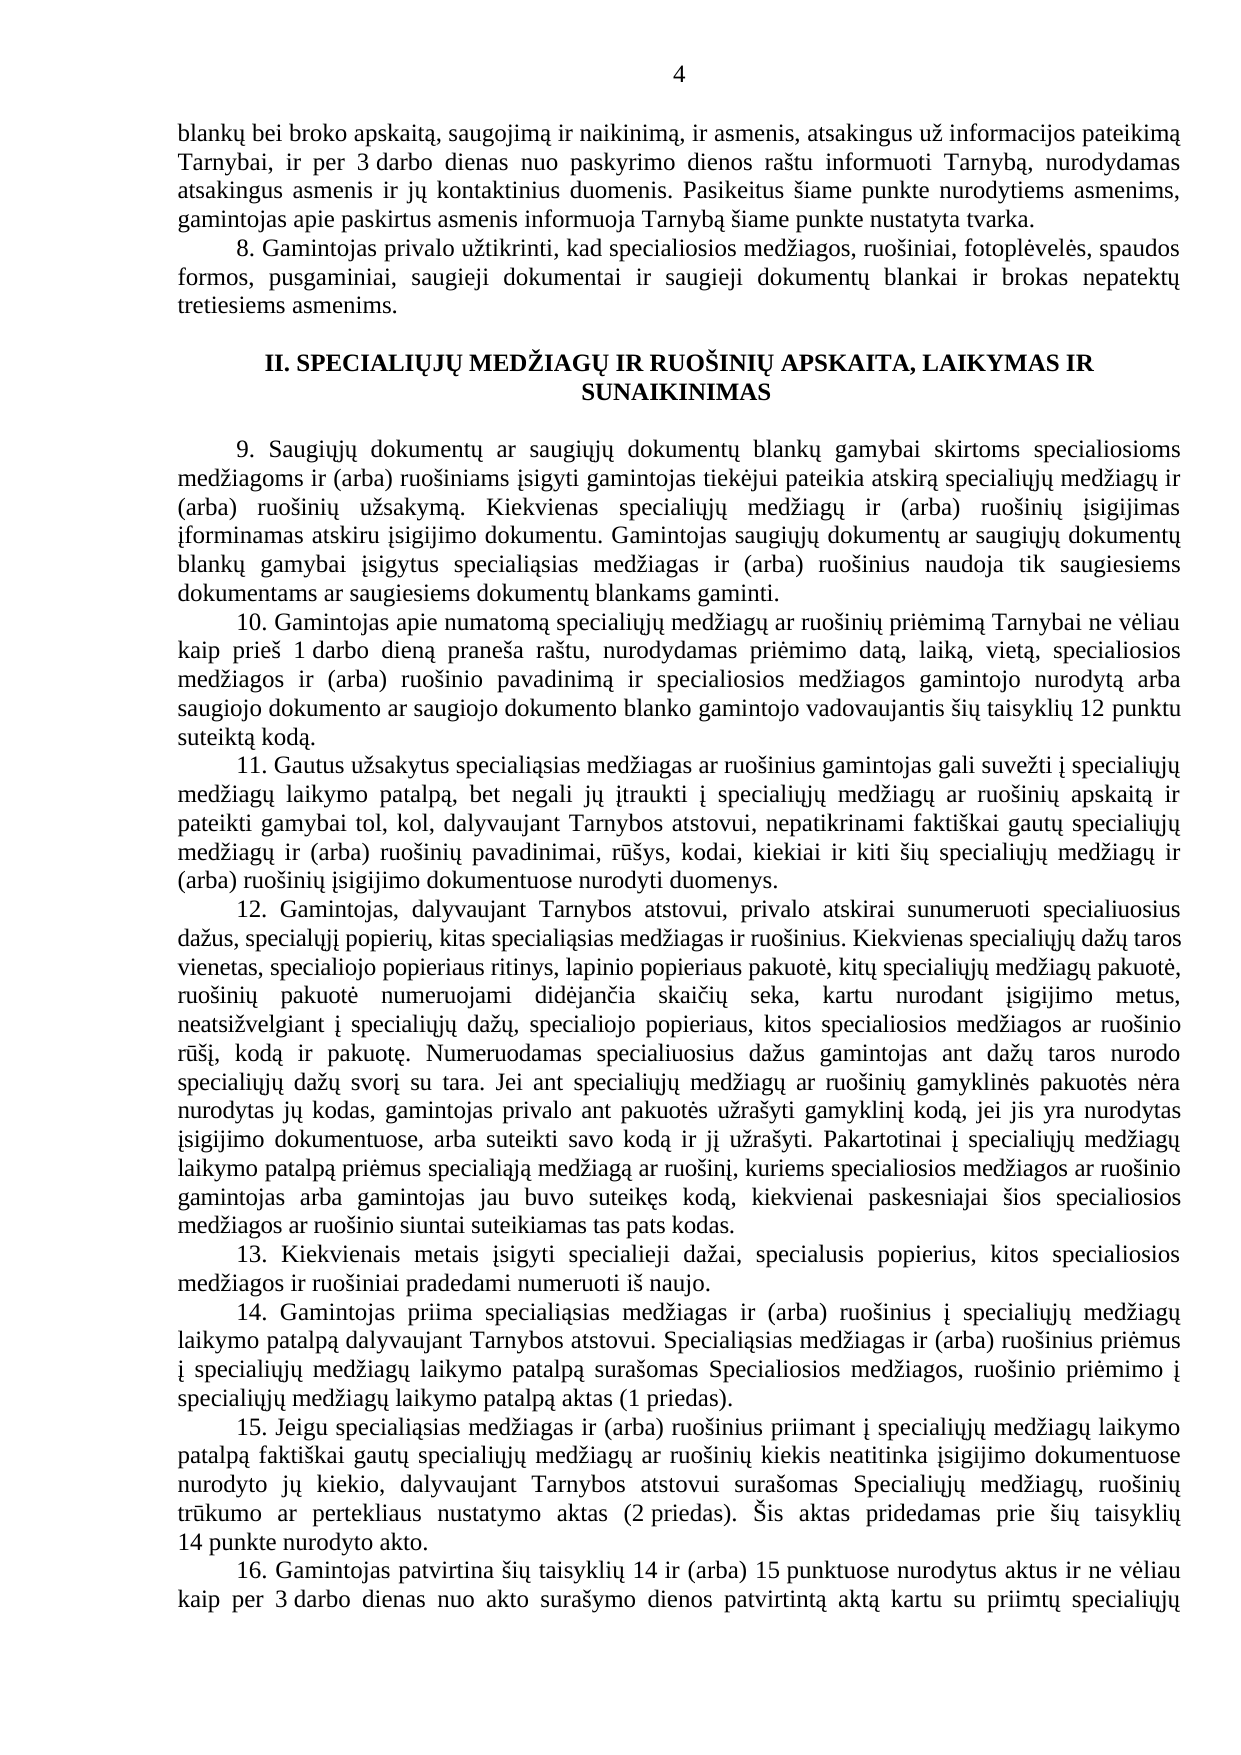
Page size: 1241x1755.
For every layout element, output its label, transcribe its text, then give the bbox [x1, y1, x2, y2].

text 10. Gamintojas apie numatomą specialiųjų medžiagų ar ruošinių priėmimą Tarnybai ne vėliau kaip prieš 1 darbo dieną praneša raštu, nurodydamas priėmimo datą, laiką, vietą, specialiosios medžiagos ir (arba) ruošinio pavadinimą ir specialiosios medžiagos gamintojo nurodytą arba saugiojo dokumento ar saugiojo dokumento blanko gamintojo vadovaujantis šių taisyklių 12 punktu suteiktą kodą. [177, 607, 1181, 751]
text 15. Jeigu specialiąsias medžiagas ir (arba) ruošinius priimant į specialiųjų medžiagų laikymo patalpą faktiškai gautų specialiųjų medžiagų ar ruošinių kiekis neatitinka įsigijimo dokumentuose nurodyto jų kiekio, dalyvaujant Tarnybos atstovui surašomas Specialiųjų medžiagų, ruošinių trūkumo ar pertekliaus nustatymo aktas (2 priedas). Šis aktas pridedamas prie šių taisyklių 14 punkte nurodyto akto. [177, 1412, 1181, 1556]
text 12. Gamintojas, dalyvaujant Tarnybos atstovui, privalo atskirai sunumeruoti specialiuosius dažus, specialųjį popierių, kitas specialiąsias medžiagas ir ruošinius. Kiekvienas specialiųjų dažų taros vienetas, specialiojo popieriaus ritinys, lapinio popieriaus pakuotė, kitų specialiųjų medžiagų pakuotė, ruošinių pakuotė numeruojami didėjančia skaičių seka, kartu nurodant įsigijimo metus, neatsižvelgiant į specialiųjų dažų, specialiojo popieriaus, kitos specialiosios medžiagos ar ruošinio rūšį, kodą ir pakuotę. Numeruodamas specialiuosius dažus gamintojas ant dažų taros nurodo specialiųjų dažų svorį su tara. Jei ant specialiųjų medžiagų ar ruošinių gamyklinės pakuotės nėra nurodytas jų kodas, gamintojas privalo ant pakuotės užrašyti gamyklinį kodą, jei jis yra nurodytas įsigijimo dokumentuose, arba suteikti savo kodą ir jį užrašyti. Pakartotinai į specialiųjų medžiagų laikymo patalpą priėmus specialiąją medžiagą ar ruošinį, kuriems specialiosios medžiagos ar ruošinio gamintojas arba gamintojas jau buvo suteikęs kodą, kiekvienai paskesniajai šios specialiosios medžiagos ar ruošinio siuntai suteikiamas tas pats kodas. [177, 894, 1181, 1239]
text 8. Gamintojas privalo užtikrinti, kad specialiosios medžiagos, ruošiniai, fotoplėvelės, spaudos formos, pusgaminiai, saugieji dokumentai ir saugieji dokumentų blankai ir brokas nepatektų tretiesiems asmenims. [177, 233, 1181, 319]
text 11. Gautus užsakytus specialiąsias medžiagas ar ruošinius gamintojas gali suvežti į specialiųjų medžiagų laikymo patalpą, bet negali jų įtraukti į specialiųjų medžiagų ar ruošinių apskaitą ir pateikti gamybai tol, kol, dalyvaujant Tarnybos atstovui, nepatikrinami faktiškai gautų specialiųjų medžiagų ir (arba) ruošinių pavadinimai, rūšys, kodai, kiekiai ir kiti šių specialiųjų medžiagų ir (arba) ruošinių įsigijimo dokumentuose nurodyti duomenys. [177, 751, 1181, 894]
text 9. Saugiųjų dokumentų ar saugiųjų dokumentų blankų gamybai skirtoms specialiosioms medžiagoms ir (arba) ruošiniams įsigyti gamintojas tiekėjui pateikia atskirą specialiųjų medžiagų ir (arba) ruošinių užsakymą. Kiekvienas specialiųjų medžiagų ir (arba) ruošinių įsigijimas įforminamas atskiru įsigijimo dokumentu. Gamintojas saugiųjų dokumentų ar saugiųjų dokumentų blankų gamybai įsigytus specialiąsias medžiagas ir (arba) ruošinius naudoja tik saugiesiems dokumentams ar saugiesiems dokumentų blankams gaminti. [177, 434, 1181, 607]
text 14. Gamintojas priima specialiąsias medžiagas ir (arba) ruošinius į specialiųjų medžiagų laikymo patalpą dalyvaujant Tarnybos atstovui. Specialiąsias medžiagas ir (arba) ruošinius priėmus į specialiųjų medžiagų laikymo patalpą surašomas Specialiosios medžiagos, ruošinio priėmimo į specialiųjų medžiagų laikymo patalpą aktas (1 priedas). [177, 1297, 1181, 1412]
text II. SPECIALIŲjų MEDŽIAGŲ ir ruošinių apskaita, LAIKYMAS ir sunaikinimas [177, 348, 1181, 406]
text 16. Gamintojas patvirtina šių taisyklių 14 ir (arba) 15 punktuose nurodytus aktus ir ne vėliau kaip per 3 darbo dienas nuo akto surašymo dienos patvirtintą aktą kartu su priimtų specialiųjų [177, 1556, 1181, 1613]
text 13. Kiekvienais metais įsigyti specialieji dažai, specialusis popierius, kitos specialiosios medžiagos ir ruošiniai pradedami numeruoti iš naujo. [177, 1239, 1181, 1297]
text blankų bei broko apskaitą, saugojimą ir naikinimą, ir asmenis, atsakingus už informacijos pateikimą Tarnybai, ir per 3 darbo dienas nuo paskyrimo dienos raštu informuoti Tarnybą, nurodydamas atsakingus asmenis ir jų kontaktinius duomenis. Pasikeitus šiame punkte nurodytiems asmenims, gamintojas apie paskirtus asmenis informuoja Tarnybą šiame punkte nustatyta tvarka. [177, 118, 1181, 233]
